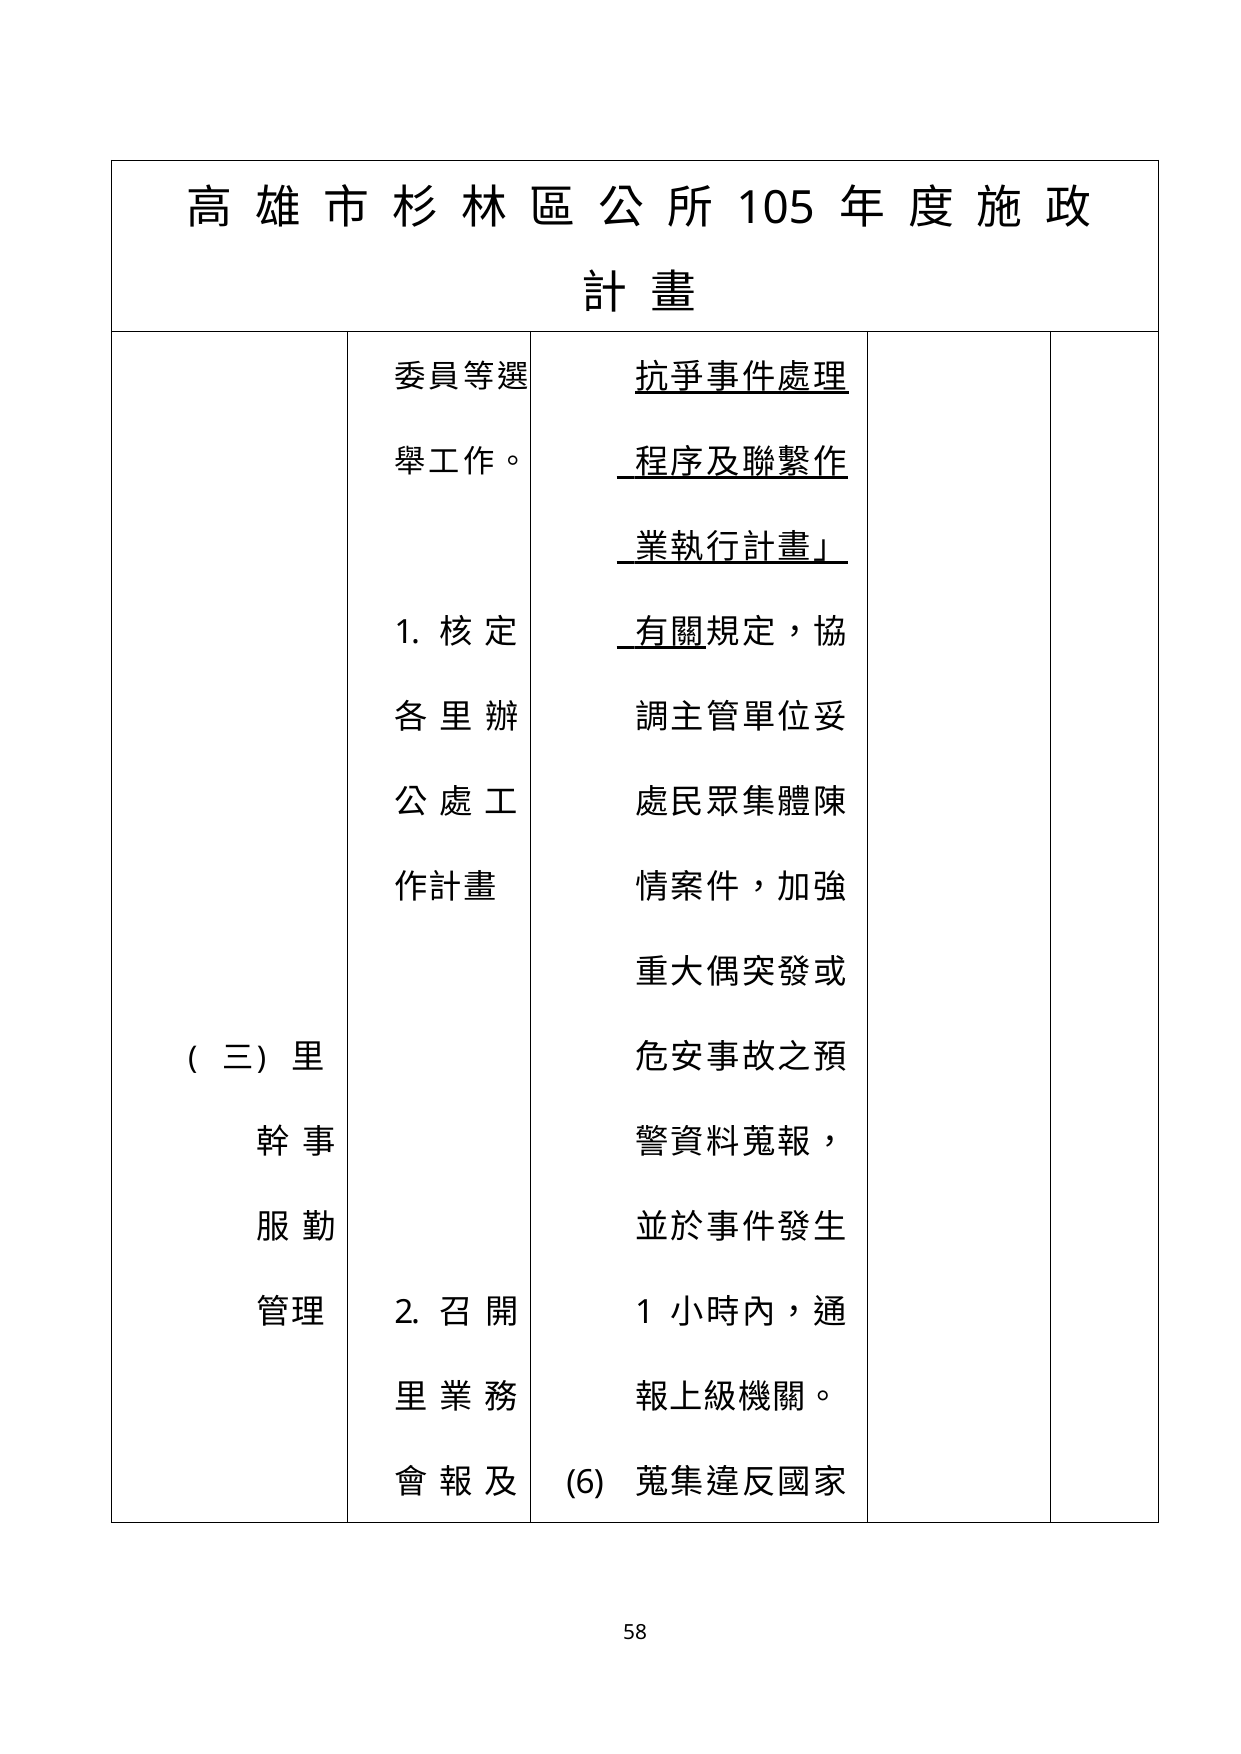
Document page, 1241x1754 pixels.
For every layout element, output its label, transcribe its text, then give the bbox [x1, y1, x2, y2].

table_cell 「一般行政-行政管理」 工作計畫項下 5978000元 「區公所業務-業務管理」&「基層建設-小型工程」 工作計畫項下 14638000元 6800000元 [868, 332, 1050, 1522]
table_cell 1.加強處理機要、機密文件業務，達到迅速、確實效果。 2.加強文書管理 3.印信典守 4.加強檔案管理 1.財產登記 2.廳舍修繕維護 3.充實本所資訊設備 4.財產增置 5.財產經營 6.財產養護 7.財產減損 8.車輛管理使用 9.車輛保養及修理 10.職工管理 11.辦公廳舍管理 12.處理法院各項拍賣案件 13.財務及物品採購 14.驗收保管 15.登記與報廢 16.勞務招標 依照財產管理辦法規定辦理 依照規定辦理，以達到隨收隨解之目標。 1.擬定研究發展計畫，提高工作效率。 2.公文查詢、稽催、杜絕公文積壓或延誤。 3.管制業務，確實執行。 4.強化施政計畫作業，落實施政績效。 5.加強行政革新方案，做好為民服務工作，促進區政革新績效。 6.持續推動辦公室自動化作業 7.管制考 核各項計 畫、陳情案件列管及特定管制件之審核 1.組織編制 2.貫徹考試用人，任免、遷調、銓審作業依限辦理 3.考核獎懲 4.訓練進修 5.待遇福利 6.退休撫卹 7.勤惰管理 8.人事資料管理與服務 9.賡續推動參與及建議制度、性騷擾及性別歧視防治、拔擢績優女性落實性別主流化 1.單位預算之籌編 2.單位預算分配及執行 3.追加（減）預算及動支預備金之辦理。 嚴密預算執行，發揮會計管理功能 辦理各項統計業務，發揮統計支援決策功能 1.政風預防工作 2.加強公務機密維護 3.預防危害或破壞事件 4.貪瀆發掘 5.查處檢舉事項 1.投開票所工作人員訓儲講習 2.配合高雄市選舉委員會辦理第14任總統副總統暨第9屆立法委員等選舉工作。 1.核定各里辦公處工作計畫 2.召開里業務會報及里長座談會 3.資深里鄰長獎勵及特優里鄰長表揚 4發揮區政聯繫會報 1.加強里幹事服勤 2.舉行里幹事工作會報 1.辦理鄰長講習 2.辦理鄰長參訪各項建設活動 3.里鄰長喪葬補助費 4.鄰長交通費 5.義務職辦公補助費 6.里鄰長健康保險 1.維護市容整潔促進美化環境以增進市民生活品質 2.查報有牌廢棄車輛 1.統一拜拜 2.婚喪喜慶節約 3.端正禮俗宣導 1.排除糾紛，疏減訟源，增進社會和諧。 2.法律諮詢服務 1.辦理寺廟、教會(堂)登記之申請。 2.加強寺廟、教會(堂)管理與輔導。 3.輔導寺廟、教會(堂)興辦公益慈善活動。 祭祀公業之清查 1.協助推行平均地權政策 2.確保三七五減租之成果，維護租佃雙方權益 3.調解耕地租佃爭議，疏減訟源 4.租佃爭議案件 5. 非都市土地使用管制 1.配合推行義務教育、普及國民教育。 2.依國民體育法第4條第2項之規定：「應置體育行政人員，負責轄區內 國民體育活動之規劃、輔導及推動事宜。 舉辦各項藝文活動端正社會風氣，提升市民生活品質。 1.醫療防疫保健工作及疫苗接種 2.登革熱防治宣導 3.有效預防流感感染 4.愛滋病及結核病防治宣導 5.老人免費裝假牙服務 6.預防食品中毒5要及認識食品風險 7.社區健康營造 8. 自殺防治守門人訓練 9.高風險通報 10.反毒宣導 11.精神疾病辨識及社區(疑似)精神病患護送技巧訓練 12.檳榔危害 、菸害防制及癌症防治宣導 13.社區長期照顧服務 13.國家清潔週推行消除髒亂 14.環境清潔美化競賽 15.整頓社區環境衛生 1.加強民防團隊員編組管理 2.民防團隊常年訓練 3.執行上級交辦之民防演習 1.人力、物力調查及徵購洽借 2.增設消防栓及設備 充實年度各項動員整備工作，以強化全民國防理念。 改善原住民生活，輔導原住民就業。 發展保存客庄文化 1.防災宣導 2.辦理災害防救措施 1.古蹟提報 2.歷史建築提報 1.辦理兵役編練業務 2.辦理兵役徵集業務 3.辦理兵役勤務業務 4.辦理兵管理業務 5.辦理替代役備役理業務 6.戶役政系統管理業務 國家賠償 法制作業 1.農業設施容許使用同意書核發 2.農業用地使用證明書之核發 1.水旱田利用調整計畫 2.規劃有機農業區 3.農情調查 4.農業天然災害查報及救助 5.糧食生產環境維護 5.農地利用綜合規劃 山坡地查報 造林業務 1.陸上水產養殖調查及登記證申請 2.家畜情資調查 1.查編與農業經營不可分離之土地 2.農機管理 3.葫蘆文化產業推展 1.積極爭取補助興建（改善）道路橋樑及維護,並加強工程品質抽驗,以提升工程品質。 2.配合政府採購法實施,依公平公開採購原則辦理發包,確保工程品質。 1.辦理小型工程 2.執行6公尺以下道路等工程管理 3.公園綠地綠美化及認養管理。 辦理都市計畫行政管理及使用分區證明核發。 1.辦理河川、區域排水與野溪等清理疏濬改善。 2.水利行政之處理及水利事業之興辦 3.回饋金業務 依建築法規定辦理行政業務及違章建築管理。 工廠校正 協辦稅務事宜。 1.老人福利 2.身心障礙者福利 3.兒童、婦女福利 4.兒童及少年保護與高風險家庭通報篩檢 1.加強推行社區發展工作 2.社區長期照顧服務 1.低收入戶及中低收入戶 2.醫療補助 3.急難救助及馬上關懷 4.災害救助 5.辦理全民健保業務 6.辦理國民年金業務 7.辦理就業輔導 配合節日慶典 [348, 332, 530, 1522]
table_cell [1051, 332, 1158, 1522]
table_cell 壹、一般行政 一、秘書室業務 (一)文書檔案管理 (二)庶務（財產、廳舍）管理 (三)財產管理 (四)出納管理 (五)研考業務 二、人事業務 人事管理 三、主計業務 (一)歲計 (二)會計 (三)統計 四、政風業務 區公所業務 民政業務 公職人員選舉 健全基層組織 里幹事服勤管理 (四)里鄰長福利及講習 (五)改善市容查(通)報 (六)改善民俗 (七)調解業務 (八)宗教業務 (九)祭祀公業申請案件之處理 (十)地政業務 (十一) 全民運動或國民教育 (十二) 社會教育暨家庭教育 (十三) 醫療防疫保健 (十五) 民防組訓 (十六) 動員應變業務 (十七) 原住民生活輔導 （十八） 客家業務 (十九) 災害防救 (二十) 古蹟及歷史建築清查提報 (二十一) 役政業務 （二十二）法制業務 四、農業業務 （一）農地 管理 （二）農業推廣與糧食生產調查 （三）水土保持 （四）林務 管理 （五）畜水產業務 （六）其他 伍、經建業務 (一)道路橋樑工程 (二)各項工程管理 (三)都市計畫 (四)水利業務 (五)建築管理 (六)辦理工廠校正暨營運調查 （七）稅務工作 (八)基層建設小型工程 陸、社政業務 (一)社會福利 (二)社區發展管理 (三)社會救助 （四）社會運動 [112, 332, 347, 1522]
table_header 高雄市杉林區公所105年度施政計畫 [112, 161, 1158, 331]
table_cell (1)蒐集輿論反映資料，專人慎重處理，以達行政效率。 (2)機密案件依照規定辦理，以確保文書作業安全。 切實依照「高雄市政府文書處理實施要點」及有關法令規定，辦理公文收發、繕校工作。 依照「印信條例」及有關法令規定管理與使用印信。 設置專人，依照「高雄市政府文書處理實施要點」及有關法令規定辦理，使文卷案案可稽，並加強作業效率，提昇管理與應用功能。 (1)財產增減、移動登帳報告登記。 (2)財產增減月報、半年報、報廢表之編擬年統計表並定期(不定期)盤點清查。 （3）「市有財產管理系統」線上作業。 充實辦公廳設備，維護公共安全及營造優質洽公環境品質。 汰換及增購資訊硬、軟體設備，提升本所網路品質及資通安全。 (1)財產撥入接收捐送及購置之處理。 (2)財產之購置及營造請購單證簽辦與核定。 (3)財產之採購依據政府採購法規定辦理。 (4)採購驗收完畢後，採購單位將財產增加單、發票及有關文件，送會計單位查核確認後為財產產籍之登記。 (1)房地產等不動產權登記。 (2)辦理一般產權責任簽證。 (3)房地產租借事項。 (4)一般財產租借事項。 (5)租借爭執處理。 (1)財產損毀及遺失之調查理賠事項。 (2)財產保護及修繕事項。 (3)擬定消防防護計畫書，依規定進行消防編組，定期進行消防演練，期能落實火災、地震等災害預防。消防設備及飲水設備安全檢測。 (4)財產稅費及防護保險之處理。 (1)財產之報損、報毀或撥出之核定。 (2)辦理動產變賣標售事項。 (3)財產各項報表編報。 (1)車輛購置、贈與、移撥及報廢。 (2)車輛登記檢驗領照納稅事宜。 (3)車輛之保險事項。 (4)車輛之調派。 (5)油料與材料、工具報銷。 (6)車輛耗油量月報表之編造。 (7)車輛肇事之處理。 (1)車輛檢修報告及經費報銷。 (2)未合保養及修理事項之處理。 （1）依工友管理規定。 （2）依高雄市政府事務勞力替代措施推動方案及相關規定辦理。 (1)單位及人員清潔檢查工作。 (2)辦公處所佈置及調整建議。 (3)配合清除髒亂有關推行衛生清潔檢查工作。 (4)辦公廳內外環境之美化。 (5)辦公廳搬遷、計劃、進度、合約簽訂。 將拍賣案予以公告並及時依限將處理情形函復法院。 (1)編製年度物品購置概算。 (2)成躉採購之物品核定。 (3)辦理有關事務物品之採購。 (4)事務機械器具之保管養護。 (5)運動器材之保管養護。 (1)物品驗收後之處理。 (2)非消耗性物品之借用登帳。 (1)報廢物品之處理。 (2)物品收支月報。 (3)物品收支登帳。 (1)依據政府採購法規定辦理招標公告。 (2)開標結果之簽報。 每半年填報半年報表，每年填寫年報表送財政局備查。 現金(支票)出納保管，經常與各課室密切維繫協調，依法執行，收支隨時登記，數字力求正確無誤確實。 (1)協助各課室提出研究發展計畫以助益區政革新。 (2)依照研究單位或個人所提研究計畫呈報市府敘獎。 (1)切實執行稽催工作，掌握公文處理流程。 (2)加強實施本所訂定之「人民陳情案件作業流程處理期限」，以提高時效。 (1)上級交辦及重要業務列入追蹤管理。 (2)有關業務之協調與連繫。 (1)研擬下年度施政計畫先期作業，函報民政局審核後報府審議。 (2)擬訂下年度施政計畫草案報府審查並轉送市議會核備。 (1)賡續本所辦理為民服務平時考核工作。 (2)繼續實施「表揚績優地方人士實施要點」鼓勵提倡熱心公益者。 (3)與人民有關業務做到單一窗口櫃台化，達到一貫作業要求。 (4)規劃辦理以電話及通訊處理申請案件及簡化各項申請書表及其流程，以達到便民目的。 (5)舉辦為民服務工作人員講習及分組研討以提高素質。 (6)提供民眾便捷的各種意見反映管道。 (7)撰擬每年度為民服務工作績效報告。 (1)配合市府資訊中心戶役政電腦連線，持續推動辦公室自動化，並加強培訓區政資訊人員備用。 (2)申請資訊設備，推動辦公室自動化。 (1)人民陳情案件 均依規定追蹤列管,期限內辦妥以達便民措施。 (2)接獲人民訴願案即予列管，詳查處理情形，以合情、合理、合法的原則，慎重妥善處理。 (1)依「各機關職稱及官等職等員額配置準則」等規定檢討組織編制。 (2)推動策略性人力資源管理措施及落實顧客導向之人事服務，貫徹分層負責，權責劃分明確，公文流程縮短，發揮行政效能。 (1)依法組成本所甄審委員會，以公開、公平、公正辦理陞遷審議。 (2)職務出缺，除由現職人員陞補外，均申請分發考試及格人員，以貫徹考用合一政策，或依業務需要商調他機關現職人員。 (3)依法辦理本所公 務人員任免遷調及銓審作業。 (4)落實照顧弱勢族群工作權，依規定進用身心障礙人員。 (1) 綜覈名實、信賞必罰，建立平時考核動態資料，作為考績獎懲及任免遷調之依據。 (2)依相關法令公正、公平辦理另予考績、年終考績及專案考績。對平時工作積極、業績優異或品德操守良好，有具體事蹟之人員予以激勵表揚。 (3)依照「行政院及所屬各機關公務人員平時考核要點」等相關法令加強勤惰管理，強化公務紀律，加重單位主管督導責任。 (1)加強推動「公務人員終身學習推動方案」、「各機關鼓勵公務人員積極學習英語具體措施」及「型塑學習型政府行動方案」,「推動公務人員數位進修計畫」等方案，派員參加各項訓練，培養公務人員創新觀念，提昇服務品質。 (2)鼓勵員工在職進修，積極參與各項研習課程,提升本所公務人員人力素質。 (1)按中央有關規定覈實支給員工待遇、獎金、子女教育補助費、各項生活津貼及國民旅遊卡休假補助等其他給與維護員工權益。 (2)確依「公教人員保險法」辦理公、務人員公保事宜。 (3)確依行政院89年11月9日台89院人政給字第211130號函示「推動維護公務人員健康管理」編列預算補助40歲以上職員健康檢查費事宜。 (4)全民健康保險：依全民健康保險法及有關規定辦理公務人員及其眷屬全民健康保險。 (1)依規定辦理退休、撫卹、資遣案件，並購買獎牌、紀念品等贈送退休人員。 (2)主動宣導有關公務人員退休撫卹之相關權益事項。 (3)依規定實施退休人員照護事項。 (4)每年1月16日、7月16日定期發放月退休金、撫慰金；並依規定於春節、端午節及中秋節發放三節慰問金及68年以前早期退休人員年節照護金暨7月16日發放年撫卹金，充分照護退休、撫卹人員。 (5)按時於行政院人事行政總處ECPA之軍公教人員退休撫卹資料調查表正確填報資料。 (6)按時繳納當月退撫基金費用；推動退休公務人員參與志願服務。 (1)切實執行簽到退管理，對本所員工出勤，每月依規定實施不定期、不定時抽查維護辦公紀律。 (2)落實職務代理制度，建立職務代理人名冊，確實執行。 賡續建立或更新機關與個人資料，按時填送各項表報。 配合ecpa人事服務網路平台，賡續推動「人力資源管理資訊系統」（WebHR），並隨時異動更新，維持人事資料即時性與正確性。 加強實施員工參與及建議制度，以提升行政效率。利用集會等各種傳遞訊息方式，加強宣導性騷擾、性別歧視防治觀念及申訴管道，並積極拔擢績優女性同仁，並依限填報相關資料參加市府推動性別主流化。 依中央及地方政府預算籌編原則、高雄市地方總預算案歲出概算編製應行注意事項及高雄市地方總預算編製作業手冊及有關規定，就各業務單位工作計畫所需，核實編製年度歲入與歲出預算。 預算完成法定發布或核定保留程序後，依直轄市及縣(市)單位預算執行要點及市府補充規定，參照各業務單位年度工作計畫進度，編製預算(保留)分配表函報本府主計處核定後付諸實施，並切實監督執行。 依直轄市及縣(市)單位預算執行要點規定，執行年度預算時，如有合於中央及地方政府預算籌編原則所定得請求提出追加(減)預算情形者，得報請市府核准辦理；如有合於預算法第七十條各款情事且經檢討年度預算相關經費確無法容納，得申請動支第二預備金；另依高雄市政府動支災害準備金作業要點規定，及時辦理動支災害準備金作業。 (1)經費動支簽核應與預算編列用途相符;預算執行應與計畫進度相合，如有落後，促請業務單位注意檢討改進。 (2)採購計畫應依政府採購法及相關子法規定程序辦理。 (3)健全財務秩序，加強財務內控，除嚴格審核各項收支憑證外，不定期實施現金、票據與證券查核等。 (4)依據簿籍按月編製會計報告;上半年編製半年結算報告，按年編製單位決算。 (5)各項支付案件依法審核，除採購卡給付項目外，儘速隨到隨辦，完成支付手續，一般以不超過五天為限。 (1)訂定本所統計業務實施計畫及執行情形之檢討。 (2)辦理各類公務統計報表之審核與管理。 (3)編製區政統計總報告。 (4)辦理公務統計報表內部稽核。 (5)配合及協調辦理各項統計調查工作。 (6)兼(協)辦統計調查人員之遴選與聯繫。 選定易滋弊端業務項目辦理業務稽核，先期發掘業務缺失並提出改進措施。 透過各種會辦案件或召開政風座談會及執行專案訪查，研提業務興革建議，提昇機關廉能形象。 聘請具法律素養之專家、學者，利用各種集會場所講解端正政風、防制貪瀆相關法令，增進員工法律常識。 檢討本所「無效率不便民」之行政規章，並透過廉政會報及主管會報適時修正，以提昇行政效率及消弭貪瀆成因。 主動發掘員工廉能事蹟，簽報首長公開表揚或獎勵，樹立公務員優良典範。 利用各種集會場所及透過媒體、網路宣導相關政風法令及鼓勵民眾勇於檢舉貪瀆不法。 辦理政風實況問卷調查，以瞭解本所政風實況，作為改善政風，策進預防貪瀆不法之參考。 (8)依據「高雄市政府員工廉政倫理規範」暨「行政院及所屬機關機構請託關說登錄查察作業要點」妥處相關案件，並依規定登錄建檔。 (9)主動配合業務單位活動加強辦理反貪、反詐騙及消費者保護等宣導作為。 (10)彙集本所採購資訊，釐析異常案件，實施重點稽核，防制弊端發生，提升施政品質。 (11)每半年召開廉政會報乙次。 加強公務機密維護宣導工作。 實施定期與不定期機密維護檢查，發現缺失立即簽請改進。 定期辦理公務文書資料密等變更註銷作業。 針對重要行政會議及採購底價等易滋洩密事項或有關國家安全、國家利益事項，協調策訂嚴密專案保密措施，杜絕洩密情事。 加強洩密資料蒐報及查處。 辦理專案資訊機密維護檢查，配合資安演練，機先消弭資安事件，有效確保機關資訊安全。 依照本所環境特性研修訂「預防危害或破壞事件實施計畫」乙種，並結合行政力量確實執行。 實施定期與不定期預防措施安全狀況檢查，發現缺失立即簽請改善。 依據本所門禁管理安全措施確實辦理並配合保全公司，加強巡邏查察，以確保機關安全。 春安、十月慶典或專案期間召開安全維護會報，以落實安全維護功能。 依據「高雄市政府及所屬各機關處理人民陳情案件要點」及「高雄市政府處理民眾抗爭事件處理程序及聯繫作業執行計畫」有關規定，協調主管單位妥處民眾集體陳情案件，加強重大偶突發或危安事故之預警資料蒐報，並於事件發生1小時內，通報上級機關。 蒐集違反國家安全法第2條之1情事及有關危害國家安全及影響國家利益之資料，提供調查機關處理。 加強查察員工品德生活違常、行政缺失等情事，審慎研析案情，以發掘貪瀆不法。 對易滋弊端之業務，如採購案件，積極發掘，查處貪瀆不法案件。 依據行政院頒「獎勵保護檢舉貪污瀆職辦法」，受理各類檢舉案件，並依法審慎處理。 依據高雄市選舉委員會訓儲相關規定辦理。 依據總統副總統選舉罷免法、公職人員選舉罷免法及相關規定辦理。 依照高雄市里區域調整暨鄰編組辦法規定，要求各里辦公處擬訂年度工作計畫報區公所審核，並注意其執行績效，適時加以考核。 召開里業務聯繫會報，報告業務狀況、檢討改進里行政工作之推行及彙集建議案作妥切之處理。 特優里鄰長就現任且 無不良事蹟者，依規定程序及名額提經區務會議通過後報請市政府頒獎表揚。 結合轄內各單位整體力量，推動地方建設，提高服務品質。 (1)依據高雄市政府民政局訂頒之「高雄市里幹事服勤要點」辦理。 (2)訪問目的為瞭解里民一般狀況，發現困難問題主動為其服務。 (3)適時整理戶長資料之異動，並將訪問結果登記在戶長資料卡。 (4)為強化里幹事之勤，由民政課長及督導考核小組分定期與不定期方式赴里督導，並填訪查表送區長核閱，區長並作重點督導。 舉行里幹事工作會報，由各課室主管，提示工作事項，著重工作檢討、疑難問題之解決，並作成紀錄送區長核閱。 擬訂鄰長講習計畫，以溝通作法，促進政令之推行。 (1)擬訂鄰長參訪各項建設活動計畫及參加注意事項。 (2)調查參加參訪各項建設活動人數。 (3)依照計畫分梯次執行。 里鄰長於任期內死亡者，發給1次喪葬補助暨遺族慰問金，其標準如下： (1)里長：2萬元。 (2)鄰長：1萬5仟元。 每位鄰長每人每月2,000元交通費。 每位里鄰長每人每月240元。 依據全民健康保險暨相關規定辦理。 (1)要求里幹事鼓勵並宣導轄內市民自動自發(反映)改善市容。 (2)依據「高雄市政府改善市容查(通)報實施要點」辦理，對改善市容案件儘速填寫查(通)報，逕送業務有關機關辦理，並轉報市府處理。 在轄區內如有發現廢棄車輛，要求各里幹事及時查報並函轉警察單位辦理。 (1)勸導農曆7月普渡及同一主神祭典在同一天舉行。 (2)宣導中元節配合集中焚化紙錢。 (3)執行祭典拜拜節約不赴宴、不宴客，公務員率先倡導力行。 (1)組織改善民俗勸導小組勸導民眾實踐節約。 (2)勸導市民參加集團「婚禮」力求節約，不舖張。 利用各種集會(里民大會及寺廟基層會議)時宣導。 (1)利用各種集會，廣予宣導調解功能。 (2)及時召開調解委員會議調解糾紛。 每月第二週週六服務區民 不定期清查、訪視轄區內未登記之寺廟、教會(堂)，積極輔導辦理登記。 (1)加強財務稽核。 (2)輔導健全組織。 (3)掌握動態，出席各項會議。 (4)加強溝通互動、協助解決各項疑難問題。 輔導節約祭典費用，興辦公益慈善活動，以彰顯宗教慈悲濟世、教化社會、造福人群之精神。 (1)輔導祭祀公業土地派下提出祭祀公業土地登記。 (2)核發祭祀公業派下員證明。 配合宣導公告土地現值相關事宜。 (1)依耕地三七五減租條例、高雄市耕地租約登記自治條例及相關法令規定辦理耕地租約續訂、變更、終止、註銷、更正等事項。 (2)依耕地三七五租約清理要點及相關法令規定清理耕地三七五租約，遇有租約資料與實情不符部分，則後續依有關規定辦理。 (3)對於訂有三七五租約者，隨時與地政事務所聯繫依異動情形（例如終止租約、徵收、重劃、重測、分割、合併）釐正租約登記簿冊。 (1)依耕地三七五減租條例、高雄市政府及各區公所耕地租佃委員會設置要點、高雄市各級耕地租佃委員會調解調處須知等關法令規定辦理耕地租佃爭議調解。 (2)審查租佃爭議調解申請案之資格與附繳證件，並於調解前先實地勘查土地使用現況。 (3)調解會議決議內容應具體明確，會議紀錄（含筆錄）應報市府備查。 (4)經調解成立案件函報市府耕地租佃委員會發給證明書，調解不成立案件移請市府耕地租佃委員會調處。 (5)如遇天災時，召開耕地租佃委員會，勘查歉收情形，並議定減租辦理，陳報市府。 召開租佃委員會辦理。 配合非都市土地使用管制規則第5條規定，查報違反非都市土地使用管制。 (1)召開「強迫入學委員會」，執行強迫入學條例施行細則有關規定事項，並隨時追蹤中輟通報學生，執行強迫入學規定。 (2)適時調查區內學齡兒童，確實審核戶籍資料，並依學區劃分填送入學通知單。 (3)配合各校輔導休學或中輟之學生，繼續完成9年國民教育 (1)專人辦理國民體育業務。 (2) 配合體育署及本市推展全民運動政策，規劃主、承辦體育活動、輔導及推動區內社會團體辦理體育活動。 (1)加強配合推行莊敬自強端正禮俗宣導。 (2)適時配合舉辦各種社教活動。 (3)洽請社團寺廟舉辦有意義的文教活動。 (4)加強宣導守法觀念，鼓勵社區自主精神意識，以塑造優質環境，培養居民認同感。 （5）辦禮春秋季藝文活動及國語文競賽。 (1)協助衛生單位推行醫療保健及公共衛生工作。 (2)鼓勵市民按時接受各項疫苗接種。 (1)每月定期召開登革熱區級防疫指揮中心會議，建立跨單位合作機制。 (2)輔導各里成立環境整頓或環境改造相關工作之志工隊。 (3)規劃辦理里鄰長登革熱研習會及社區民眾登革熱衛教宣導。 (4)請里幹事查報各轄區破損空屋並函報各權管單位。 (5)病媒蚊調查布氏指數三級以上里段，於3-7日內動員清除孳生源工作（落實三級大掃除、四級大掃蕩）。 (6)協調各權責機關根本處理轄區內積水地下室、破損空屋、髒亂空地、廢輪胎廠、回收場、陽性水溝、大型隱藏性孳生源。。 落實大雨後48小時七大列管點複查及登革熱防治工作。 (1)於流感大流行時，配合衛生單位執行轄區臨時集中收治隔離場所防治措施。 (2)利用各種集會協助宣導市民接種流感疫苗及流感防治措施。 (3)配合衛生單位辦理流感種子教師與防疫志工組隊培訓。 (1)利用各種集會協助宣導愛滋病、結核病防治及七分篩檢表 (2)鼓勵市民利用轄區衛生所資源，接受愛滋病毒篩檢。 (3)協助經濟弱勢者參與X光巡檢活動。 (1)配合衛生單位強化轄區內里長、里幹事推動「老人免費裝假牙」人員在職教育訓練。 (2)結合社區資源宣導「老人免費裝假牙」政策。 (1)協助宣導預防食品中毒5原則：要洗手、要清潔、要生熟食分開、要澈底加熱、要低溫保存。 (2)協助宣導民眾均衡攝取各類新鮮食物，減少因攝取大量單一食物而提高特定汙染物質之風險。 結合社區組織、團體推動社區健康營造。 (1)配合衛生單位針對所轄里長、里幹事辦理自殺防治守門人訓練，落實守門人功能，訓練成果累計達轄區里數80%以上。 (2)利用行政資源及各項集會協助推動安心專線：「0800788995」。 落實社區內自殺高風險個案之發掘、關懷、轉介及通報。 (1)針對社區網絡內里長、里幹事辦理毒品防制宣導課程，以增進其毒品防制知能，並建立社區藥物濫用防制網絡，以提升預防成效。 (2)協助宣導24小時不打烊免付費戒毒成功專線0800-770-885，及法務部藥頭檢舉專線0800-024-099*2。 配合參加衛生單位辦理針對社區網絡內里長、里幹事社區(疑似)精神病患辨識及護送就醫技巧訓練。 (1)於跑馬燈或LED看板播放「檳榔子本身就是致癌物，即使不加紅灰、白灰、荖花、荖葉等添加物，嚼它就是會致癌」、「政府提供免費子宮頸癌、乳癌、大腸癌、口腔癌四項癌症篩檢，符合篩檢資格民眾請洽各區衛生所」及「室內公共場所、室內三人以上工作場所及大眾運輸工具內全面禁止吸菸，違者將罰鍰2千至1萬元」。 (2)協助本市衛生所辦理癌症防治篩檢及菸害防制工作。 (1)協助發掘及通報社區有長期照顧需求個案。 (2)結合社區資源宣導長期照顧服務。 召開推行會報及檢討會。 加強各社區、機關學校環境清潔綠美化。 （1）加強社區共共衛生設施及家戶衛生教育。 （2）資源回收及垃圾減量。 （3）廚餘回收再利用。 (1)依據內政部國防部函頒「民防團隊編訓服勤實施規定」辦理。 (2)本區民防團、分團經常檢討。 依上級規定辦理。 遵照上級所頒演習計畫及規定辦理。 調查戰時可動員人力、物力，隨時掌握動員及徵購徵用。 （1）運用民間及學校力量協助維持交通安全。 （2）人口密集處逐年增設消防栓，以加強防火設施。 (1)依據市府年度動員分類執行計畫策訂本區動員執行計畫。 (2)辦理動員之協調、訓練與演習工作。 (1)配合辦理原住民微型經濟活動貸款、專門人才獎勵、購屋補助、整修建住宅補助及綜合發展基金貸款、國宅配售、法律服務、協助解決生活上所遭遇之困境，使其獲得實質之照顧。 (2)積極鼓勵原住民青年參加職業訓練，習得一技之長，提升生活水準。 (3)宣導原住民登記族別，提升族別註記率。 (4)輔導原住民加入全民健康保險、國民年金，保障醫療權益。 (5)輔導原住民繳納國民年金。 （1）辦理慶祝全國客家日活動。 （2）辦理客庄民俗節慶、客家產業等特色活動。 （3）營造客庄聚落環境風貌。 （4）成立客語推行委員會，協助轄區推動客語教學及客家文化活動。 (1)依轄區特性舉行防火防災(防颱、防震)宣導。 (2)印製相關防火宣導資料、標語實施里鄰宣導。 (3)利用里民大會及鄰長會議宣導居家防火、用電安全等防災宣導。 (4)輔導市民自行購置維護滅火器等消防器材及裝設照明及監視錄影設備。 (1)依據「高雄市地區災害防救計畫」及災害防救法相關規定辦理。 (2)配合「市級災害應變中心」之成立，於內部成立「緊急應變小組」，執行「災害應變中心」交付之各項災害防救任務。 (3)執行災情查報任務，並將災情彙整定時回報「災害應變中心」。 (4)整合災害防救相關業務，並由專人辦理。 依據文化資產保存法相關規定辦理。 填報調查表，並檢附相關照片、地籍圖及歷史、文化、藝術、建築等價值內涵後，加蓋填報機關印信提報本市文化局辦理。 (1)依據國民兵戶籍遷出(入)，而依規定辦理本區國民兵役除(列)管理。 (2)協助市政府調集役政人員，辦理役政人員在職訓練。 (3)辦理國民兵年度總清查 (4)依據規定辦理本區內兵要地誌調查。 (5)辦理本區列管之已訓及代訓國民兵分證明書發放。 (1)辦理役男身家調查及因戶籍遷出(入)之役男除、列額異動管理。 (2)辦理役男徵兵調查及預官體檢等事宜。 (3)辦理役男軍種、兵科、籤號抽籤事宜，以確定其所徵集之軍種及順序。 (4)辦辦理常備兵、預官、補充兵、及替代役徵集入營事宜。 (5)辦理役男申請復檢、年度難以判定體位複檢補檢等事宜。 (6)辦理在學學生因故 休、退學之因案緩徵人員處理等事宜 (7)為役男條件符合者，依規定辦理延期入營事宜。 (8)依規定辦理妨害兵役案件及行方不明役男查察，並會請戶政所、警察局、境管局等單位，協助查案。 (9)將本區就讀軍、警校 之學生列名管理及註記，若因故未就讀，則納入徵處。 (10)辦理役種區劃、提前退伍申請及禁、免役案件處理。 (11)受理役男替代役申請及出國請申請各項業務。 (1)辦理在營軍人及替代役在役徵屬生活扶助各項業務。 (2)辦理在營軍人貧困徵屬各項生育及喪葬補助事宜。 (3)協助推行役政有功人員表揚。 (4)配合上級兵役宣導及留守業務處理。 (5)辦理在營軍人貧困徵屬免費就醫申請及全民健保補助傷亡慰問及善後處理。 (1)辦理後備軍人異動管理、緩召業務。 (2)歸鄉報到、輔導就業、在職訓練等工作。 (3)協助高雄市後備司令部辦理後備軍人教育及點閱召集。 (4)受理後備軍人退伍令遺失或破損補換發、轉免役等各項申請事宜。 (1)依照替代備役難管理規定，受理替代役人員報到列管並嚴密辦理異動連繫掌握替代役備役動態，於15日內通報有管單位辦理。 (2)依照替代役備役男管理規定，辦理替代役備役役男回役、免予回役陳報核定。 (3)依照管理作業規定每月清查歸鄉報到成果製表呈報市府並配合市府全面清查替代役管理資料。 (1)系統維護管理 (2)系統財產之管理 (1)加強宣導國家賠償法相關條文。 (2)如有發生國家賠償事件依國家賠償法相關規定辦理國家賠償。 研究不適合實際之有關法規建議修訂或廢除。 依據非都市土地容許使用農業用地作農業設施容許使用審查辦法辦理。 受理區民申請，檢證勘查，並依據「農業用地作農業使用證明認定」審查，符合後由本所核發證明書。 （1）維護農民福祉及生態環境，遵照上級政府訂頒計畫辦理確保糧食供需平衡。每年分為一期作及二期作下里受理、勘查與編造清冊。 （2）稻田多元利用-種植景觀綠肥，美化市容。 打造高產值有機養生精緻農業。 （1）依規定設置農情田間調查員分區、分段調查，彙整查報資料力求準確以供上級分析。 (2)每月份執行各花卉、雜糧及蔬菜等作物產量預測。 (1)天然災害發生期間，由本所查報災情，並立即速報給上級以作即時之應變。 (2)如經農委會公告本市達到農業天然災害現金救助區，則本所成立工作小組啟動現金救助工作，受理申報、現場勘認與編造清冊等業務。 加強輔導農民農藥使用安全，對農作物病蟲害有效防治及農藥殘留。另配合上級政府辦理滅鼠工作，以防鼠害。 提高農地利用價值輔導農民以科技方法協助農業生產俾增進農業生產力，提高農民所得。 (1)山坡地違規使用查報取締管理。 (2)山坡地保育利用宣導。 (3)衛星影像變異點查報。 於每年5至9月實施檢測工作，並依下列辦法受理申請： (1)平地造林依照行政院農業委員會訂定「平地造林直接給付及種苗配撥實施要點」，確實執行。 (2)山坡地造林依照行政院農業委員會與行政院原住民族委員會訂定「獎勵輔導造林辦法」辦理。 （1）依規定每月調查區內魚塭放養量及收穫量作為產銷輔導資料。 （2）陸上魚塭養殖漁業登記證之申請業務。 配合市府訂定計畫辦理調查作業。 (1)依據「查編與農業經營不可分離土地作業要點」辦理。 (2)受理申請期間為每年五月一日至五月三十一日；實地會勘時間為每年六月一日起至六月三十日止；並於每年七月三十一日前造冊。 依據「農耕用機器設備及農地搬運車使用免徵營業稅燃料用油作業須知」及「農業機械使用證申請及發證須知」辦理執行。 從葫蘆種植、雕刻、運用行銷、開發市場及創造商機。 依公共工程作業要點辦理抽驗,並加強督導監造單位監工,以提升工程品質。 確實依政府採購法實施細則等相關規定辦理。 協助執行颱風災害復建工程。 執行6公尺以下道路路面道路等工程監督、驗收等。 辦理各植樹綠化道路之養護工程。 核發都市土地使用分區證明書。 (1)建請市政府清疏區內各區域排水圳,促使排水暢通。 (2)建請市政府整治或清疏區內野溪,改善淤積問題以利排水。 (3)中小排水（一般排水）管理、新建、修建及計畫提報。 (1）雨水下水道管理、新建、修建及計畫提報。 (2）高雄市政府委託辦理事項 (3)道路側溝新建、修建及計畫提報。 (4)災修工程案件提報。 辦理高屏溪水質水量保護區水源保育與回饋計畫事項 (1)協助核發無自用農舍證明書。 (2)違章建築查報,請高雄市政府依法拆除違建物。 配合市府辦理「工廠校正暨營運調查」工作。 （1）配合財稅相關單位辦理各項稅務宣導。 （2）財產稅（房屋稅、地價稅）補單事宜。 依據新制定高雄市市區道路管理自治條例執行6公尺以下道路路面之改善及養護。 (1)辦理中低收入老人生活津貼。 (2)辦理中低老人暨身心障礙者特別照顧津貼。 (3)辦理重陽節敬老活動暨禮金發放。 (4)受理優惠記名卡的申請。 （5）辦理設籍本市1年且年滿65歲以上老人參加全民健保自付額補助及核退事宜。 (1)辦理身心障礙手冊製作相關業務。 (2)身心障礙者健康保險保險費補助。 (3)辦理各項身心障礙者生活補助、生活輔助器具費用及日間照顧及住宿式照顧費用補助。 (4)輔導身心障礙者減免汽車牌照稅及申報綜合所得稅,享有身心障礙者特別扣除額。 (5)身心障礙者就業服務、職業訓練宣導。 (6)辦理中低老人暨身心障礙者特別照顧津貼。 (7)辦理身心障礙者優惠記名卡的申請。 (1)辦理單親家庭子女生活、教育補助申請，經調查、核定後，列冊補助。 (2)受理特殊境遇家庭緊急生活扶助與子女生活津貼、托育津貼及教育補助證明等之申請審核及核定。 (3)受理弱勢家庭兒童及少年緊急生活扶助申請與初審，函送社會局複審及核定。 （4）辦理父母未就業家庭育兒津貼。 (5)受理特殊境遇家庭身分證明之申請審核。 (6)受理設籍前外籍配偶遭逢特殊境遇之家庭扶助之申請審核及核定。 (7)辦理弱勢兒童及少年生活扶助之申請審核及核定。 (8)受理弱勢兒童及少年醫療補助之申請與初審，送社會局複審、核定。 區公所里幹事及其他執行兒童及少年福利業務人員，於實施低收入戶家戶聯絡訪問或執行社會救助等業務時，應主動關懷轄內兒童及少年，發現符合兒童及少年保護或高風險指標之家庭立即通報社會局。 (1)輔導社區會務財務功能健全。輔導社區生產建設基金之運用與管理並定期（一年）查核存款情形。 (2)推展社區工作業務。 (3)督導社區確實辦理成果維護。 (4)輔導社區發展協會注重在地人才培力，促進永續經營。 (5)輔導社區發展協會推行社區福利服務。 (6)協助社區建立在地特色。 （1）結合社區資源宣導長期照顧服務。 （2）協助發掘及通報社區有長期照顧需求個案至本市長期照顧管理中心。 (1)辦理低收入戶、中低收入戶暨各項社會福利事項申請。 (2)積極輔導低收入戶就業自立。 (3)結合民間慈善資源辦理寒冬送暖，加強對低收入戶及中低收入戶家庭之照顧。 (1)辦理經濟弱勢傷病醫療、看護費用補助。 (2)辦理低收入戶及中低收入戶第五類福保身分納保業務。 辦理生活陷困之中低收入戶及低收入戶及經濟弱勢民眾急難救助申請，並評估層轉衛生福利部申請救助。 (1)依災害救助相關規定核發救濟金。 (2)建立救災物資及儲備作業機制，暢通災害期間救災物資調動管道。 (3)整備充實災害收容救濟站，辦理災害期間災民收容安置作業 配合上級政策落實全民健保工作。 依據國民年金法辦理被保險人所得未達一定標準資格辦理申請案件之受理、審核及年度總清查工作。並辦理欠費保險人訪視工作及地區性宣導活動等事項。 配合勞政單位宣導就業相關資訊。 （1）訂定各項慶典活動計畫。 （2）召集籌備會研討活動內容，熱烈慶祝各項慶典節日。 （3）表揚模範父親及母親活動。 [531, 332, 867, 1522]
